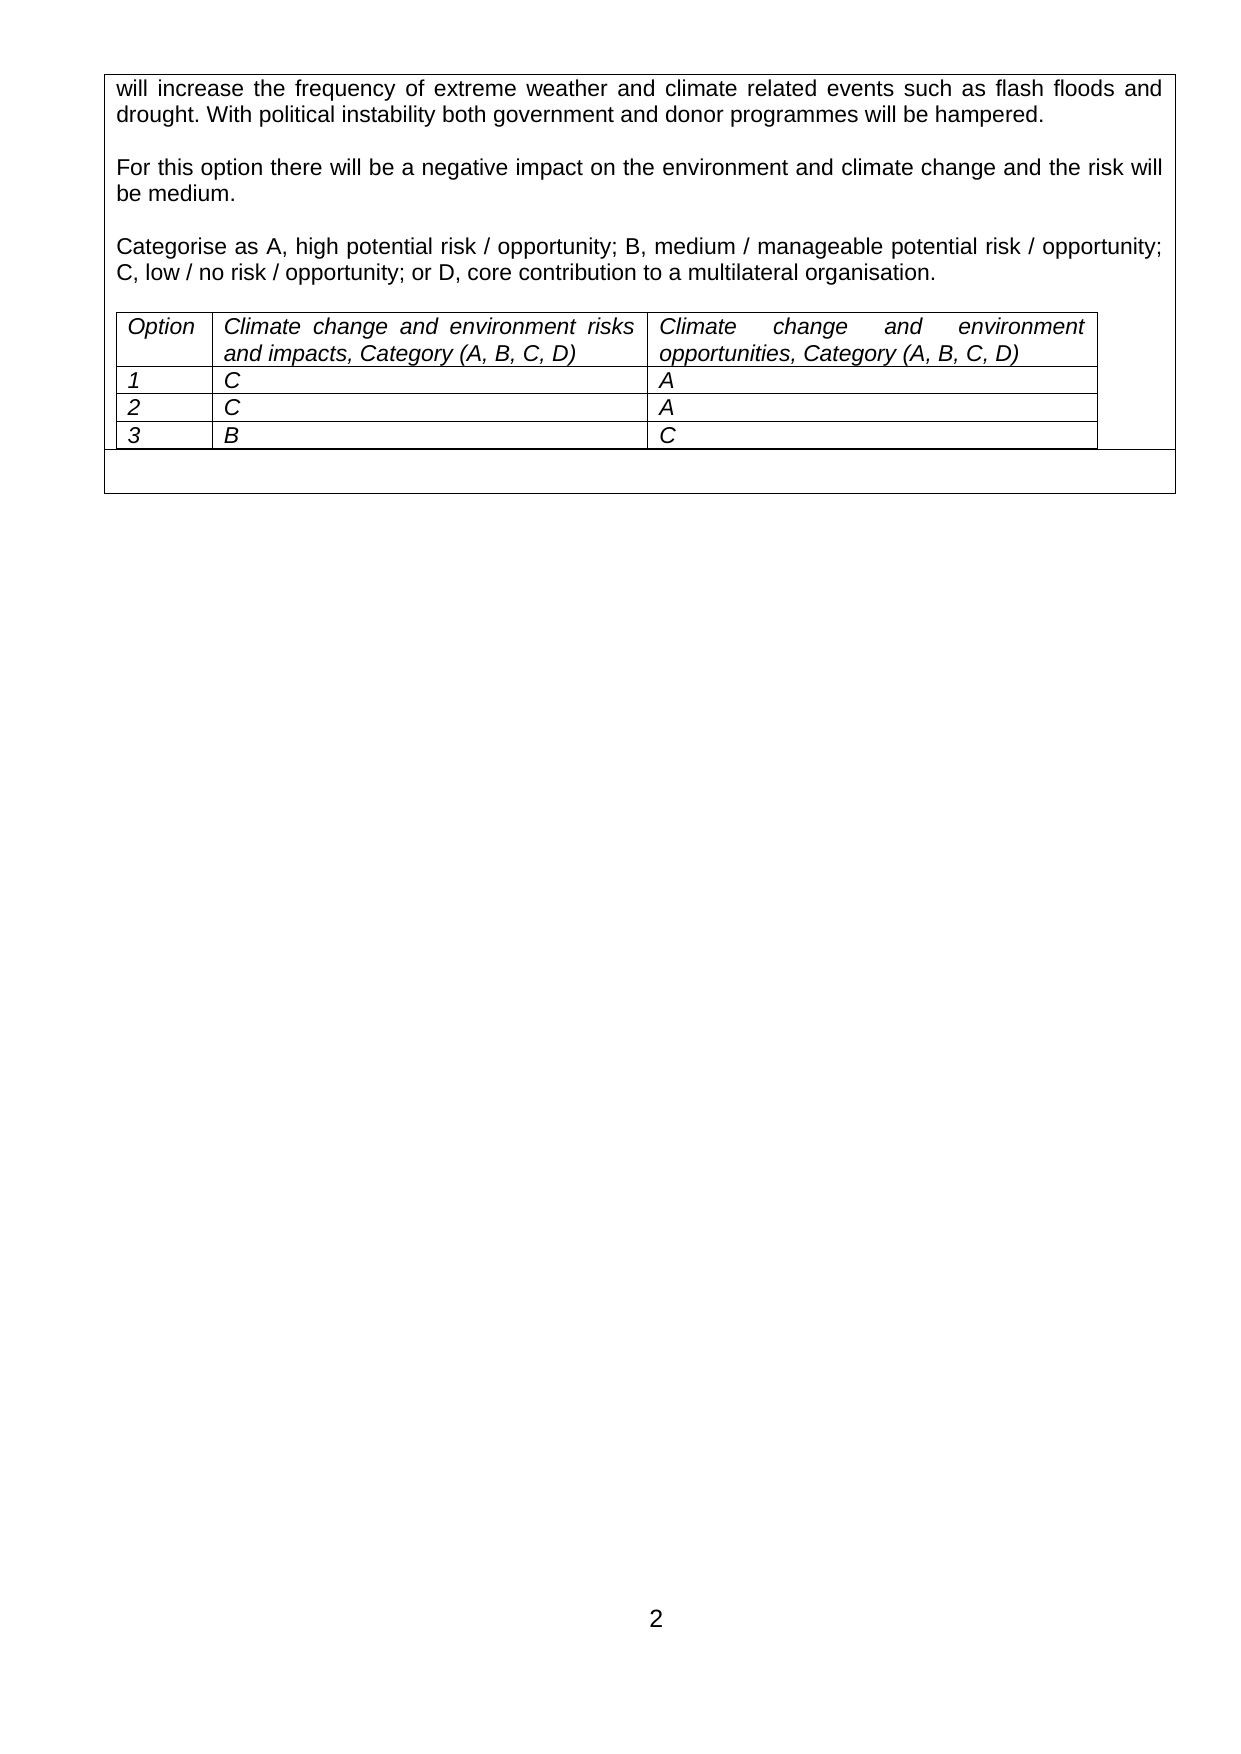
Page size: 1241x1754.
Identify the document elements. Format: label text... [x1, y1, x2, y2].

table_cell B [213, 422, 647, 448]
table_header Climate change and environment opportunities, Category (A, B, C, D) [648, 313, 1097, 366]
table_cell C [648, 422, 1097, 448]
table_header Climate change and environment risks and impacts, Category (A, B, C, D) [213, 313, 647, 366]
table_cell 2 [117, 394, 212, 421]
table_header Option [117, 313, 212, 366]
table_cell 1 [117, 367, 212, 393]
table_cell A [648, 367, 1097, 393]
table_cell [105, 450, 1175, 493]
table_cell A [648, 394, 1097, 421]
table_cell C [213, 367, 647, 393]
table_cell 3 [117, 422, 212, 448]
table_cell C [213, 394, 647, 421]
